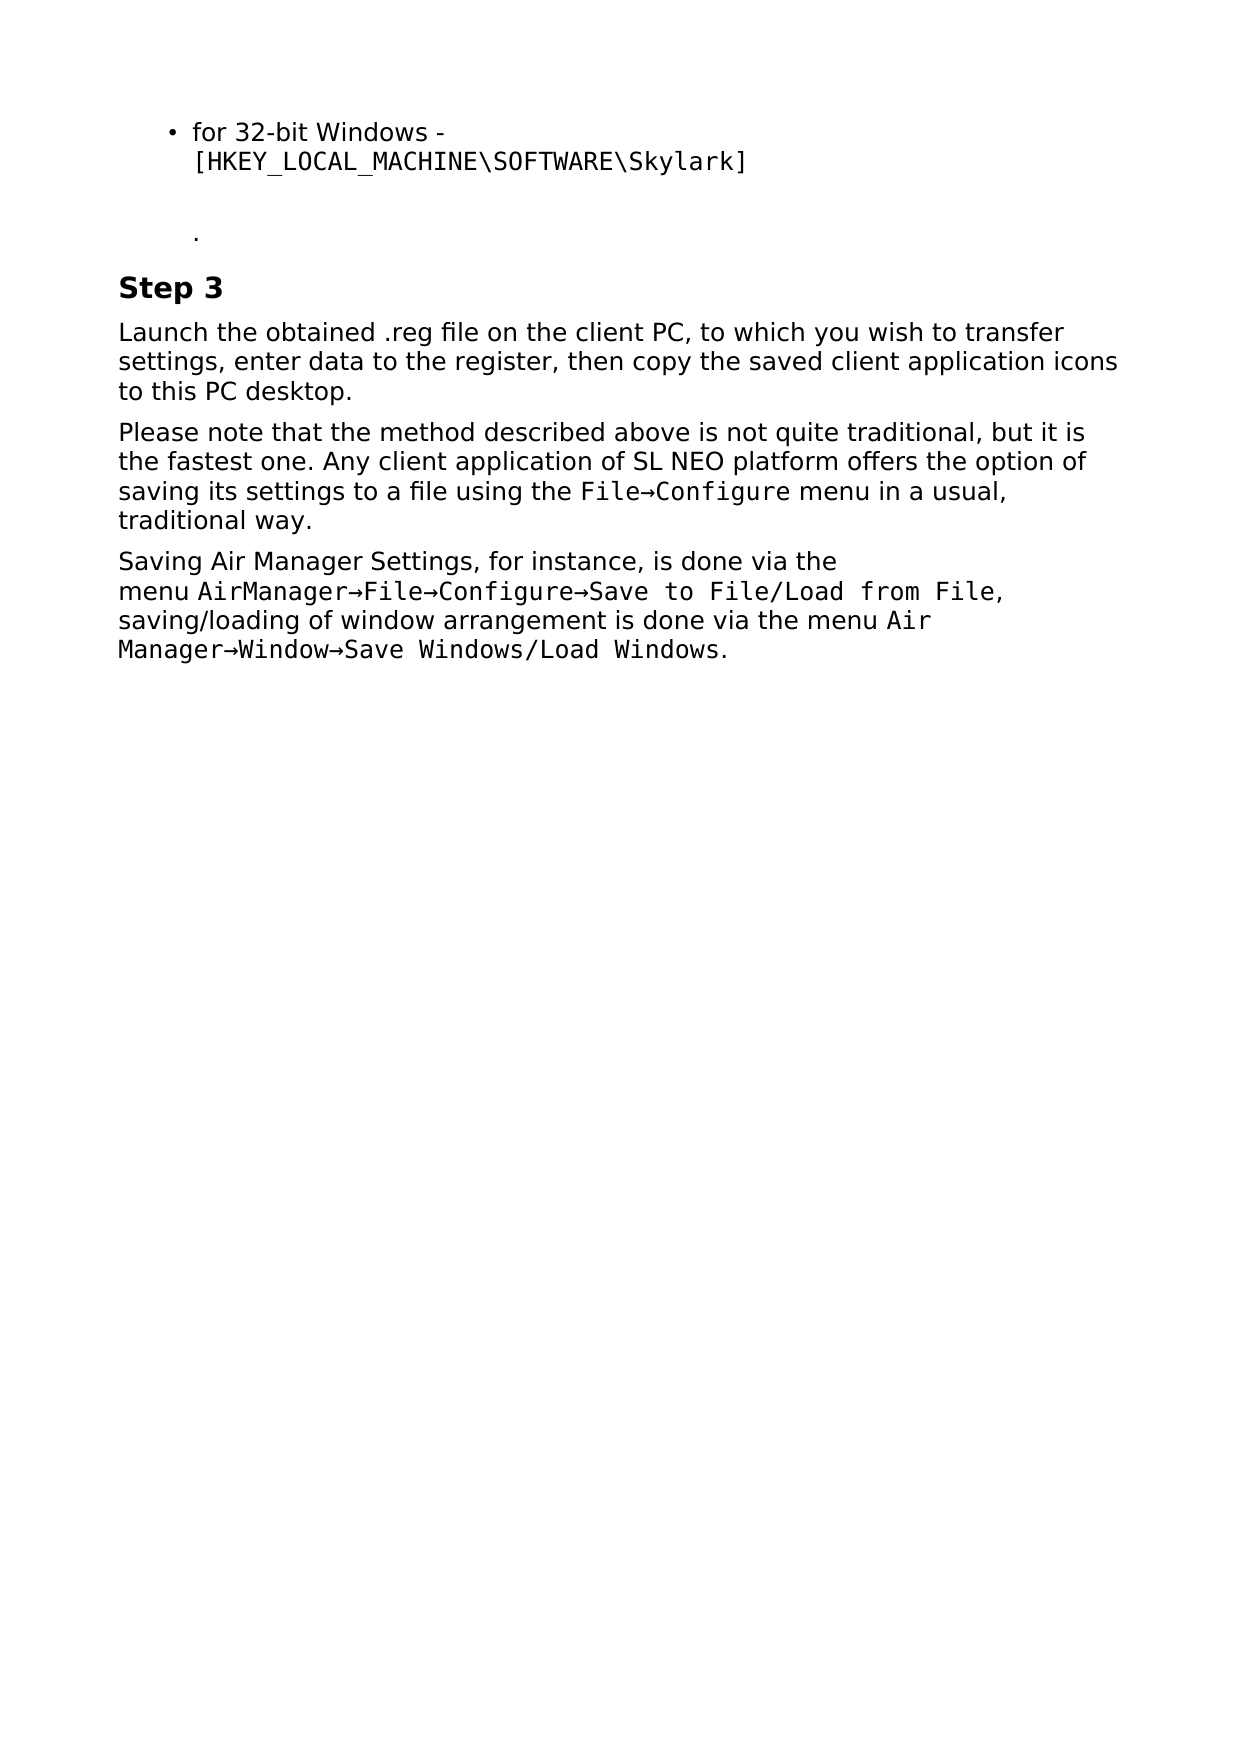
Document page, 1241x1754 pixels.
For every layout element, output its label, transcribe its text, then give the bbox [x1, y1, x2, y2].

text Saving Air Manager Settings, for instance, is done via the menu AirManager→File→Configure→Save to File/Load from File, saving/loading of window arrangement is done via the menu Air Manager→Window→Save Windows/Load Windows. [118, 547, 1122, 664]
text Please note that the method described above is not quite traditional, but it is the fastest one. Any client application of SL NEO platform offers the option of saving its settings to a file using the File→Configure menu in a usual, traditional way. [118, 418, 1122, 535]
list [HKEY_LOCAL_MACHINE\SOFTWARE\Skylark] [177, 147, 1122, 176]
text Launch the obtained .reg file on the client PC, to which you wish to transfer settings, enter data to the register, then copy the saved client application icons to this PC desktop. [118, 318, 1122, 406]
list for 32-bit Windows - [177, 118, 1122, 147]
subtitle Step 3 [118, 272, 1122, 306]
list . [177, 218, 1122, 247]
